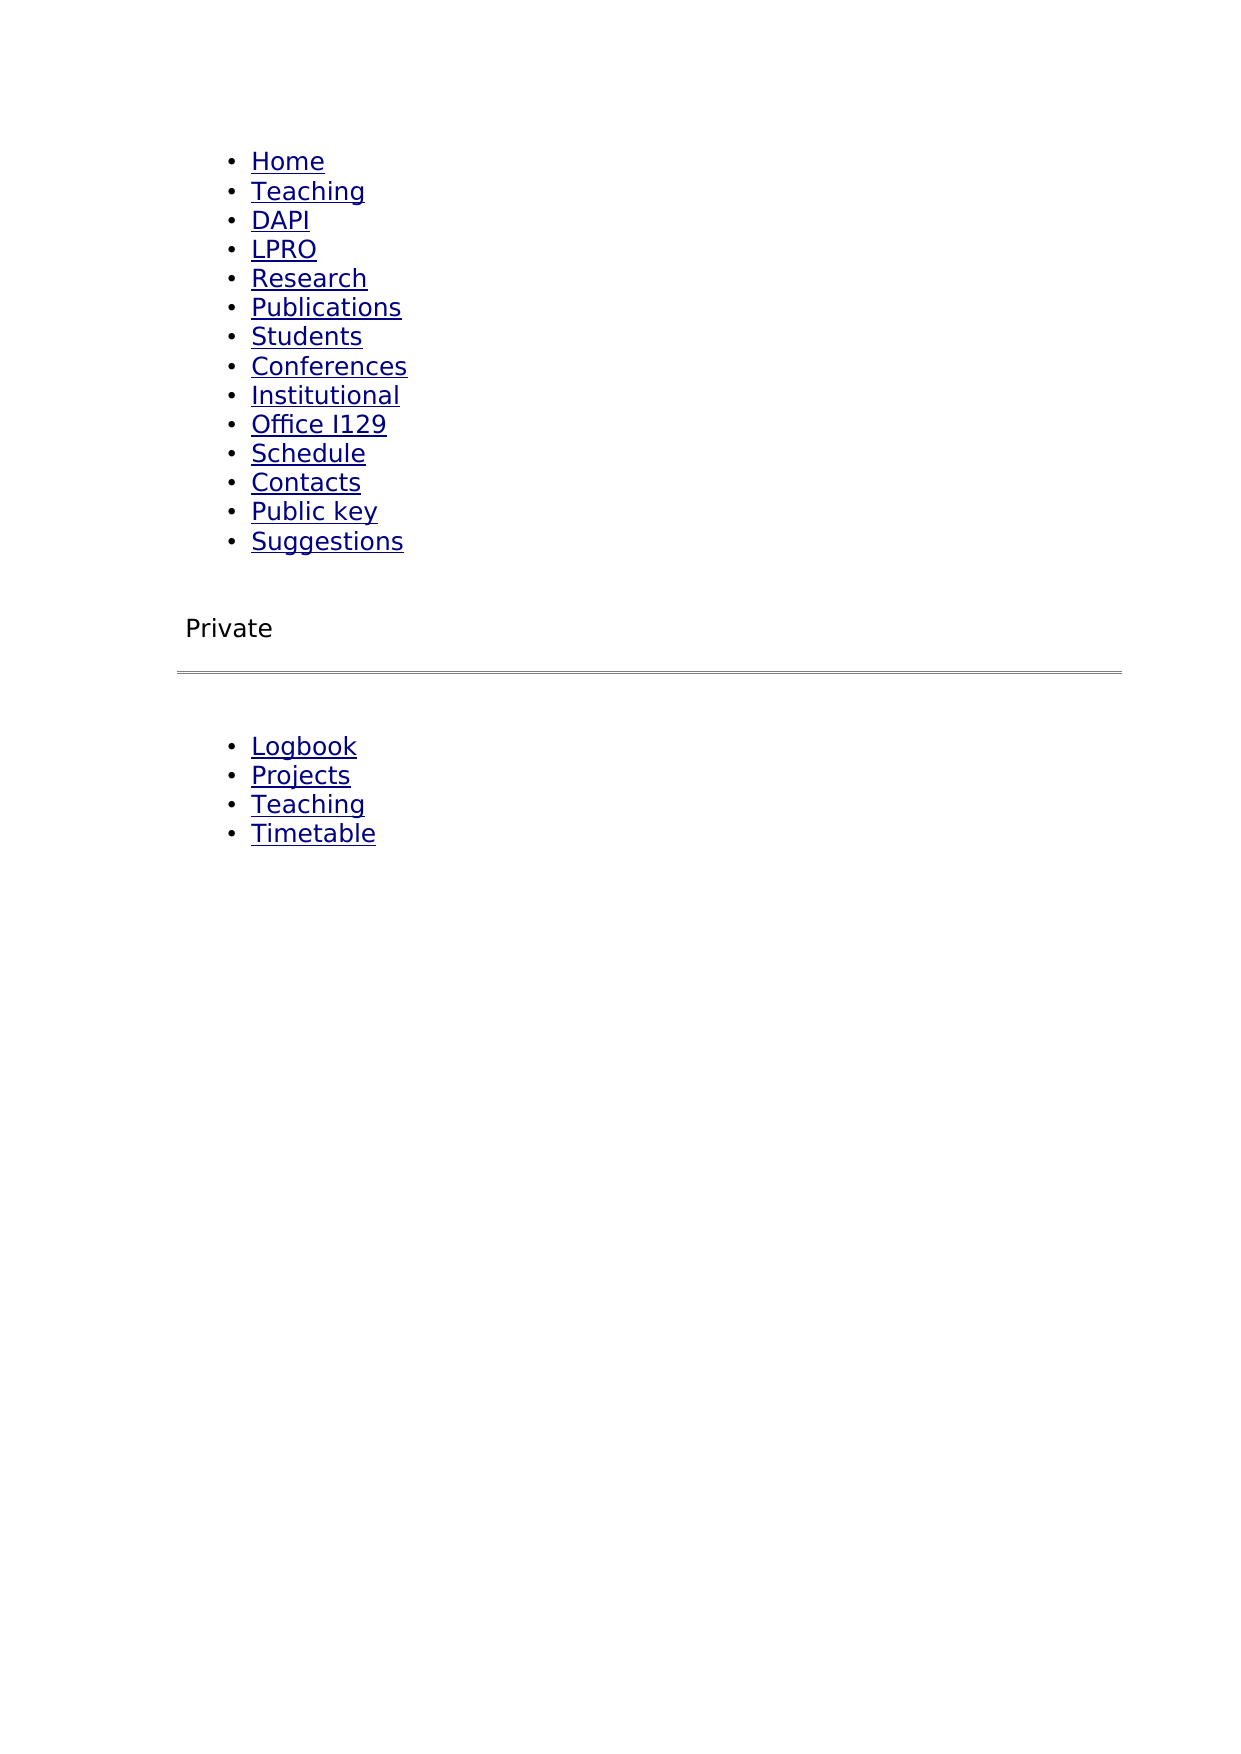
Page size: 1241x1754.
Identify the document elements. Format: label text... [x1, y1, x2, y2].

list Home [236, 148, 1122, 177]
list Suggestions [236, 527, 1122, 556]
list Timetable [236, 819, 1122, 849]
list Office I129 [236, 410, 1122, 439]
list Research [236, 264, 1122, 293]
list Schedule [236, 439, 1122, 468]
list Students [236, 323, 1122, 352]
list Logbook [236, 732, 1122, 761]
text Private [177, 585, 1122, 644]
list DAPI [236, 206, 1122, 235]
list Institutional [236, 381, 1122, 410]
list Projects [236, 761, 1122, 790]
list Publications [236, 293, 1122, 323]
list Contacts [236, 468, 1122, 498]
list Public key [236, 498, 1122, 527]
list Teaching [236, 790, 1122, 819]
list Teaching [236, 177, 1122, 206]
list LPRO [236, 235, 1122, 264]
list Conferences [236, 352, 1122, 381]
